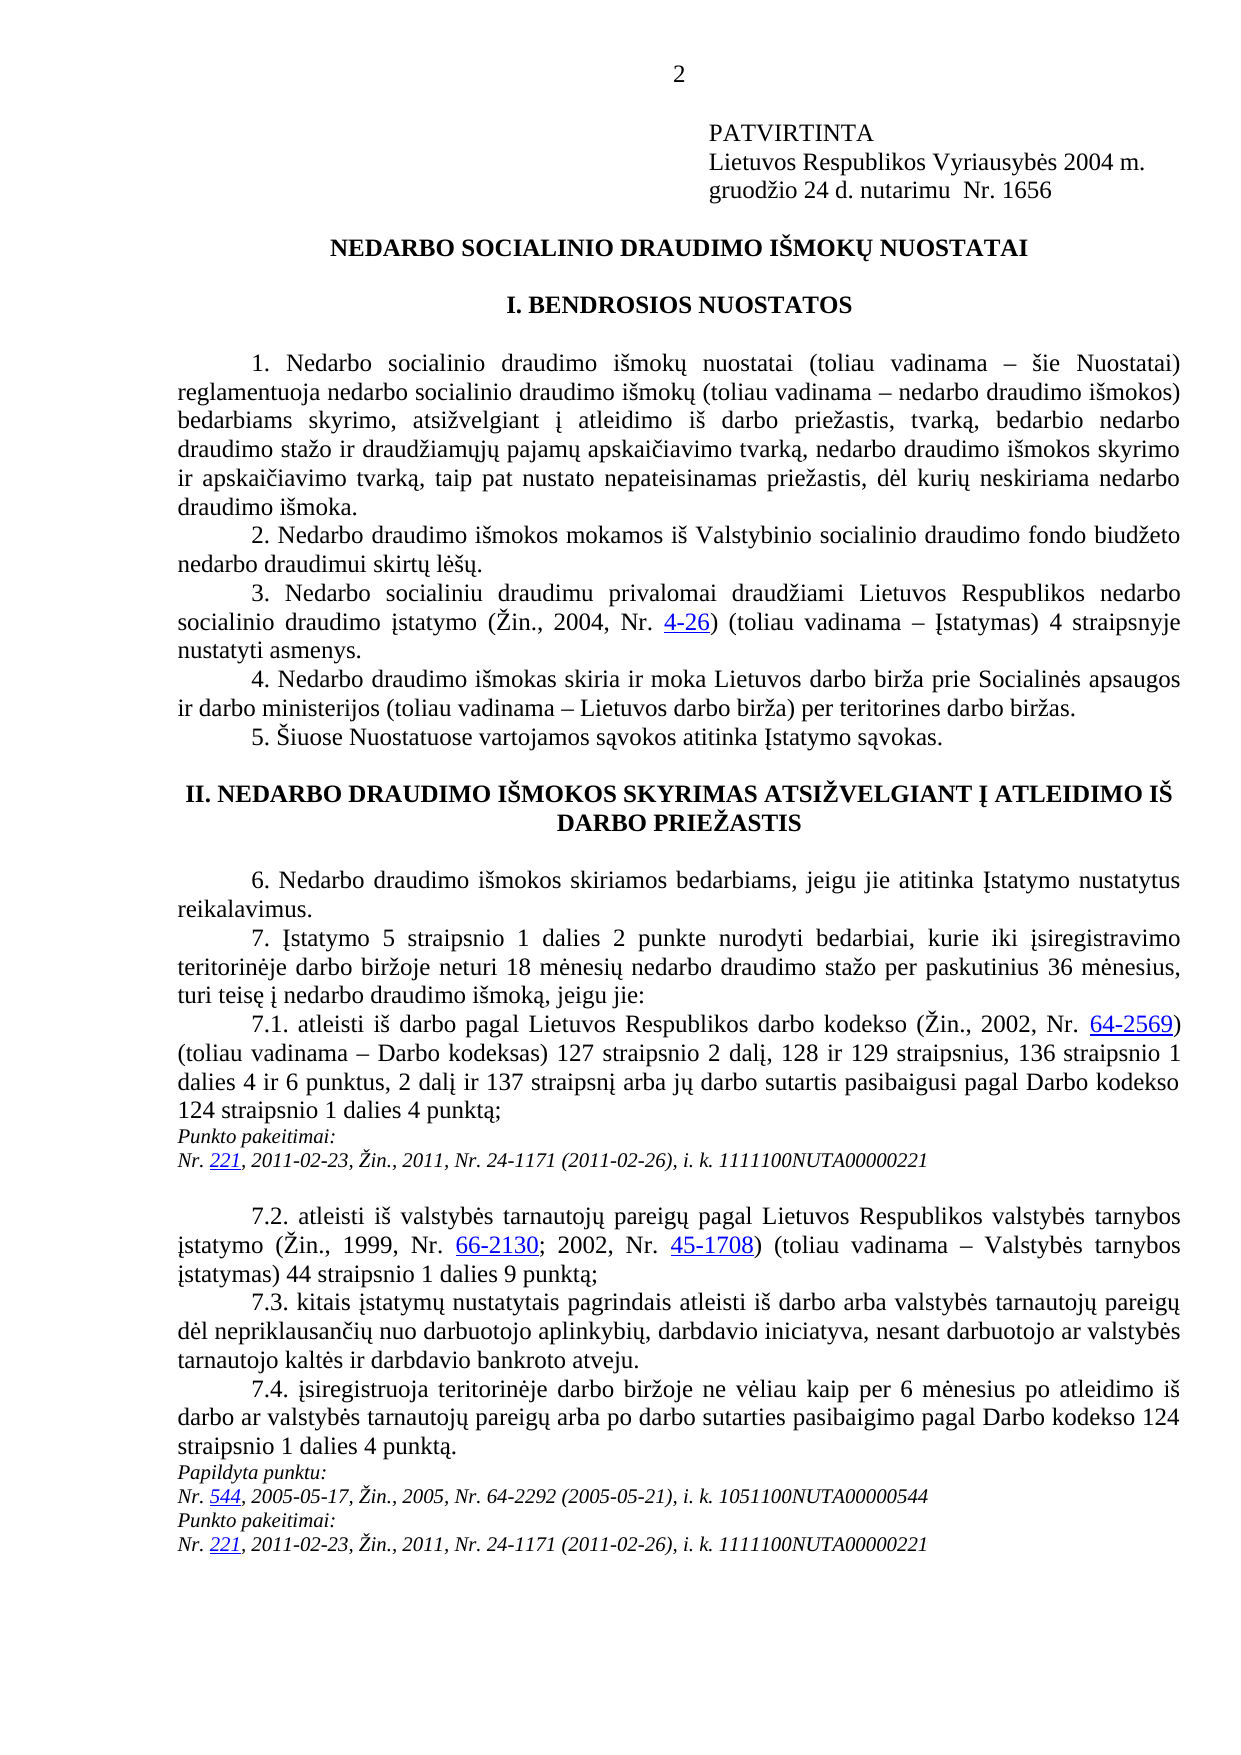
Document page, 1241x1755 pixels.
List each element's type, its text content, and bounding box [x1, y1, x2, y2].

text I. BENDROSIOS NUOSTATOS [177, 291, 1181, 319]
text Punkto pakeitimai: [177, 1124, 1181, 1148]
text 7.1. atleisti iš darbo pagal Lietuvos Respublikos darbo kodekso (Žin., 2002, Nr. 64-2569) (toliau vadinama – Darbo kodeksas) 127 straipsnio 2 dalį, 128 ir 129 straipsnius, 136 straipsnio 1 dalies 4 ir 6 punktus, 2 dalį ir 137 straipsnį arba jų darbo sutartis pasibaigusi pagal Darbo kodekso 124 straipsnio 1 dalies 4 punktą; [177, 1009, 1181, 1124]
text 7.3. kitais įstatymų nustatytais pagrindais atleisti iš darbo arba valstybės tarnautojų pareigų dėl nepriklausančių nuo darbuotojo aplinkybių, darbdavio iniciatyva, nesant darbuotojo ar valstybės tarnautojo kaltės ir darbdavio bankroto atveju. [177, 1287, 1181, 1374]
text Punkto pakeitimai: [177, 1508, 1181, 1532]
text 7.4. įsiregistruoja teritorinėje darbo biržoje ne vėliau kaip per 6 mėnesius po atleidimo iš darbo ar valstybės tarnautojų pareigų arba po darbo sutarties pasibaigimo pagal Darbo kodekso 124 straipsnio 1 dalies 4 punktą. [177, 1374, 1181, 1460]
text 2. Nedarbo draudimo išmokos mokamos iš Valstybinio socialinio draudimo fondo biudžeto nedarbo draudimui skirtų lėšų. [177, 521, 1181, 578]
text 6. Nedarbo draudimo išmokos skiriamos bedarbiams, jeigu jie atitinka Įstatymo nustatytus reikalavimus. [177, 866, 1181, 923]
text Nr. 221, 2011-02-23, Žin., 2011, Nr. 24-1171 (2011-02-26), i. k. 1111100NUTA00000221 [177, 1148, 1181, 1172]
text Nr. 221, 2011-02-23, Žin., 2011, Nr. 24-1171 (2011-02-26), i. k. 1111100NUTA00000221 [177, 1532, 1181, 1556]
text gruodžio 24 d. nutarimu Nr. 1656 [177, 176, 1181, 204]
text 7. Įstatymo 5 straipsnio 1 dalies 2 punkte nurodyti bedarbiai, kurie iki įsiregistravimo teritorinėje darbo biržoje neturi 18 mėnesių nedarbo draudimo stažo per paskutinius 36 mėnesius, turi teisę į nedarbo draudimo išmoką, jeigu jie: [177, 923, 1181, 1009]
text 7.2. atleisti iš valstybės tarnautojų pareigų pagal Lietuvos Respublikos valstybės tarnybos įstatymo (Žin., 1999, Nr. 66-2130; 2002, Nr. 45-1708) (toliau vadinama – Valstybės tarnybos įstatymas) 44 straipsnio 1 dalies 9 punktą; [177, 1201, 1181, 1287]
text PATVIRTINTA [709, 118, 1181, 147]
text 3. Nedarbo socialiniu draudimu privalomai draudžiami Lietuvos Respublikos nedarbo socialinio draudimo įstatymo (Žin., 2004, Nr. 4-26) (toliau vadinama – Įstatymas) 4 straipsnyje nustatyti asmenys. [177, 578, 1181, 664]
text 4. Nedarbo draudimo išmokas skiria ir moka Lietuvos darbo birža prie Socialinės apsaugos ir darbo ministerijos (toliau vadinama – Lietuvos darbo birža) per teritorines darbo biržas. [177, 664, 1181, 722]
text Lietuvos Respublikos Vyriausybės 2004 m. [177, 147, 1181, 176]
text Nr. 544, 2005-05-17, Žin., 2005, Nr. 64-2292 (2005-05-21), i. k. 1051100NUTA00000544 [177, 1484, 1181, 1508]
text 5. Šiuose Nuostatuose vartojamos sąvokos atitinka Įstatymo sąvokas. [177, 722, 1181, 751]
text Papildyta punktu: [177, 1460, 1181, 1484]
text II. NEDARBO DRAUDIMO IŠMOKOS SKYRIMAS ATSIŽVELGIANT Į ATLEIDIMO IŠ DARBO PRIEŽASTIS [177, 779, 1181, 837]
text NEDARBO SOCIALINIO DRAUDIMO IŠMOKŲ NUOSTATAI [177, 233, 1181, 262]
text 1. Nedarbo socialinio draudimo išmokų nuostatai (toliau vadinama – šie Nuostatai) reglamentuoja nedarbo socialinio draudimo išmokų (toliau vadinama – nedarbo draudimo išmokos) bedarbiams skyrimo, atsižvelgiant į atleidimo iš darbo priežastis, tvarką, bedarbio nedarbo draudimo stažo ir draudžiamųjų pajamų apskaičiavimo tvarką, nedarbo draudimo išmokos skyrimo ir apskaičiavimo tvarką, taip pat nustato nepateisinamas priežastis, dėl kurių neskiriama nedarbo draudimo išmoka. [177, 348, 1181, 521]
